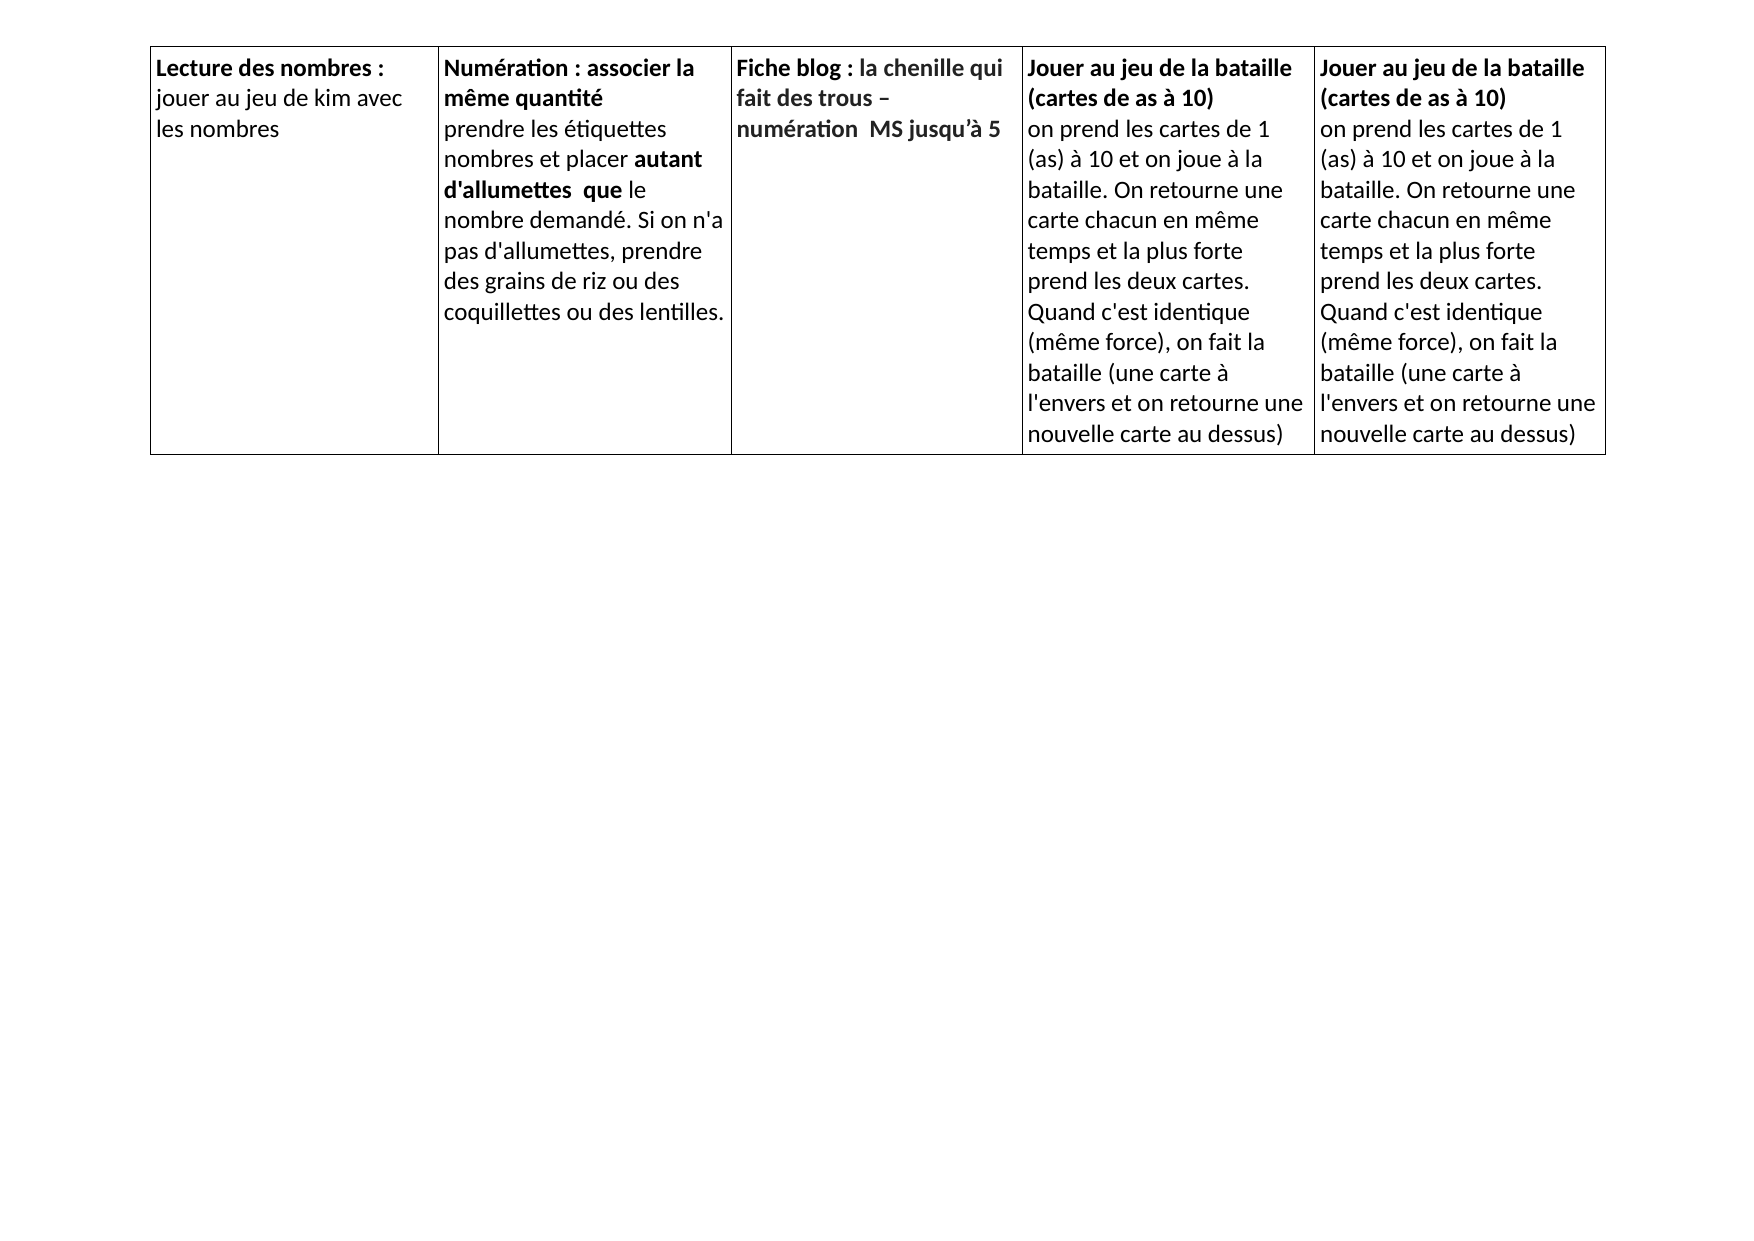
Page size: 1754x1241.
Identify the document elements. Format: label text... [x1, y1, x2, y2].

table_cell Fiche blog : la chenille qui fait des trous – numération MS jusqu’à 5 [732, 47, 1022, 454]
table_cell Numération : associer la même quantité prendre les étiquettes nombres et placer autant d'allumettes que le nombre demandé. Si on n'a pas d'allumettes, prendre des grains de riz ou des coquillettes ou des lentilles. [439, 47, 731, 454]
table_cell Jouer au jeu de la bataille (cartes de as à 10) on prend les cartes de 1 (as) à 10 et on joue à la bataille. On retourne une carte chacun en même temps et la plus forte prend les deux cartes. Quand c'est identique (même force), on fait la bataille (une carte à l'envers et on retourne une nouvelle carte au dessus) [1023, 47, 1314, 454]
table_cell Lecture des nombres : jouer au jeu de kim avec les nombres [151, 47, 438, 454]
table_cell Jouer au jeu de la bataille (cartes de as à 10) on prend les cartes de 1 (as) à 10 et on joue à la bataille. On retourne une carte chacun en même temps et la plus forte prend les deux cartes. Quand c'est identique (même force), on fait la bataille (une carte à l'envers et on retourne une nouvelle carte au dessus) [1315, 47, 1605, 454]
